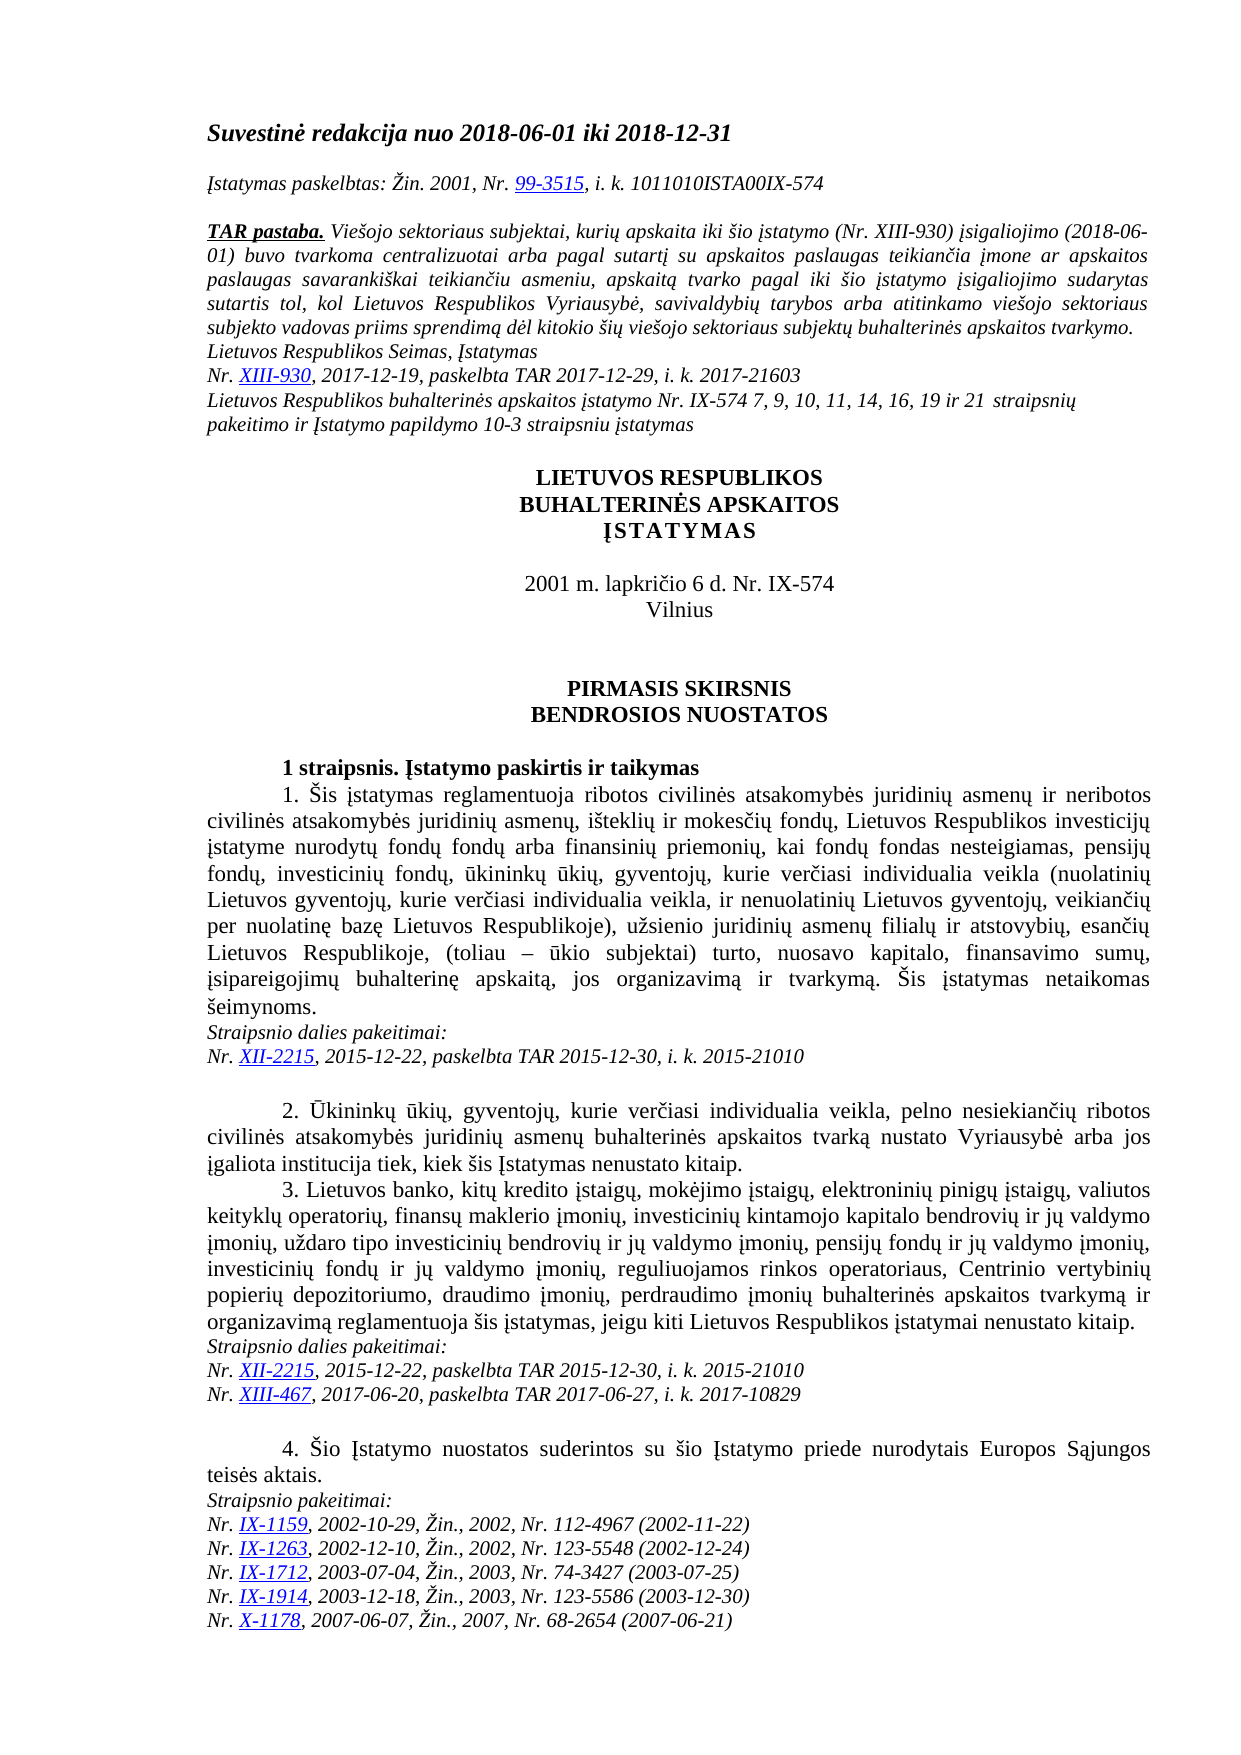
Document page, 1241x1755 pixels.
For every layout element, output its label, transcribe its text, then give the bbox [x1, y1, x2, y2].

text Nr. IX-1914, 2003-12-18, Žin., 2003, Nr. 123-5586 (2003-12-30) [207, 1584, 1152, 1608]
text Straipsnio dalies pakeitimai: [207, 1334, 1152, 1358]
text Nr. IX-1159, 2002-10-29, Žin., 2002, Nr. 112-4967 (2002-11-22) [207, 1512, 1152, 1536]
text PIRMASIS SKIRSNIS [207, 675, 1152, 702]
text 3. Lietuvos banko, kitų kredito įstaigų, mokėjimo įstaigų, elektroninių pinigų įstaigų, valiutos keityklų operatorių, finansų maklerio įmonių, investicinių kintamojo kapitalo bendrovių ir jų valdymo įmonių, uždaro tipo investicinių bendrovių ir jų valdymo įmonių, pensijų fondų ir jų valdymo įmonių, investicinių fondų ir jų valdymo įmonių, reguliuojamos rinkos operatoriaus, Centrinio vertybinių popierių depozitoriumo, draudimo įmonių, perdraudimo įmonių buhalterinės apskaitos tvarkymą ir organizavimą reglamentuoja šis įstatymas, jeigu kiti Lietuvos Respublikos įstatymai nenustato kitaip. [207, 1176, 1152, 1334]
text Nr. XII-2215, 2015-12-22, paskelbta TAR 2015-12-30, i. k. 2015-21010 [207, 1358, 1152, 1382]
text Straipsnio dalies pakeitimai: [207, 1020, 1152, 1044]
text BUHALTERINĖS APSKAITOS [207, 491, 1152, 517]
text Įstatymas paskelbtas: Žin. 2001, Nr. 99-3515, i. k. 1011010ISTA00IX-574 [207, 171, 1152, 195]
text TAR pastaba. Viešojo sektoriaus subjektai, kurių apskaita iki šio įstatymo (Nr. XIII-930) įsigaliojimo (2018-06-01) buvo tvarkoma centralizuotai arba pagal sutartį su apskaitos paslaugas teikiančia įmone ar apskaitos paslaugas savarankiškai teikiančiu asmeniu, apskaitą tvarko pagal iki šio įstatymo įsigaliojimo sudarytas sutartis tol, kol Lietuvos Respublikos Vyriausybė, savivaldybių tarybos arba atitinkamo viešojo sektoriaus subjekto vadovas priims sprendimą dėl kitokio šių viešojo sektoriaus subjektų buhalterinės apskaitos tvarkymo. [207, 219, 1152, 339]
text 2001 m. lapkričio 6 d. Nr. IX-574 Vilnius [207, 570, 1152, 622]
text Lietuvos Respublikos buhalterinės apskaitos įstatymo Nr. IX-574 7, 9, 10, 11, 14, 16, 19 ir 21 straipsnių pakeitimo ir Įstatymo papildymo 10-3 straipsniu įstatymas [207, 387, 1152, 436]
text 4. Šio Įstatymo nuostatos suderintos su šio Įstatymo priede nurodytais Europos Sąjungos teisės aktais. [207, 1435, 1152, 1488]
text Nr. IX-1712, 2003-07-04, Žin., 2003, Nr. 74-3427 (2003-07-25) [207, 1560, 1152, 1584]
text 1. Šis įstatymas reglamentuoja ribotos civilinės atsakomybės juridinių asmenų ir neribotos civilinės atsakomybės juridinių asmenų, išteklių ir mokesčių fondų, Lietuvos Respublikos investicijų įstatyme nurodytų fondų fondų arba finansinių priemonių, kai fondų fondas nesteigiamas, pensijų fondų, investicinių fondų, ūkininkų ūkių, gyventojų, kurie verčiasi individualia veikla (nuolatinių Lietuvos gyventojų, kurie verčiasi individualia veikla, ir nenuolatinių Lietuvos gyventojų, veikiančių per nuolatinę bazę Lietuvos Respublikoje), užsienio juridinių asmenų filialų ir atstovybių, esančių Lietuvos Respublikoje, (toliau – ūkio subjektai) turto, nuosavo kapitalo, finansavimo sumų, įsipareigojimų buhalterinę apskaitą, jos organizavimą ir tvarkymą. Šis įstatymas netaikomas šeimynoms. [207, 781, 1152, 1020]
text ĮSTATYMAS [207, 517, 1152, 543]
text Straipsnio pakeitimai: [207, 1488, 1152, 1512]
text 2. Ūkininkų ūkių, gyventojų, kurie verčiasi individualia veikla, pelno nesiekiančių ribotos civilinės atsakomybės juridinių asmenų buhalterinės apskaitos tvarką nustato Vyriausybė arba jos įgaliota institucija tiek, kiek šis Įstatymas nenustato kitaip. [207, 1097, 1152, 1176]
text Lietuvos Respublikos Seimas, Įstatymas [207, 339, 1152, 363]
text 1 straipsnis. Įstatymo paskirtis ir taikymas [207, 754, 1152, 781]
text Suvestinė redakcija nuo 2018-06-01 iki 2018-12-31 [207, 118, 1152, 147]
text Nr. XII-2215, 2015-12-22, paskelbta TAR 2015-12-30, i. k. 2015-21010 [207, 1044, 1152, 1068]
text Nr. X-1178, 2007-06-07, Žin., 2007, Nr. 68-2654 (2007-06-21) [207, 1608, 1152, 1632]
text Nr. IX-1263, 2002-12-10, Žin., 2002, Nr. 123-5548 (2002-12-24) [207, 1536, 1152, 1560]
text Nr. XIII-930, 2017-12-19, paskelbta TAR 2017-12-29, i. k. 2017-21603 [207, 363, 1152, 387]
text BENDROSIOS NUOSTATOS [207, 702, 1152, 728]
text Nr. XIII-467, 2017-06-20, paskelbta TAR 2017-06-27, i. k. 2017-10829 [207, 1382, 1152, 1406]
text LIETUVOS RESPUBLIKOS [207, 464, 1152, 491]
